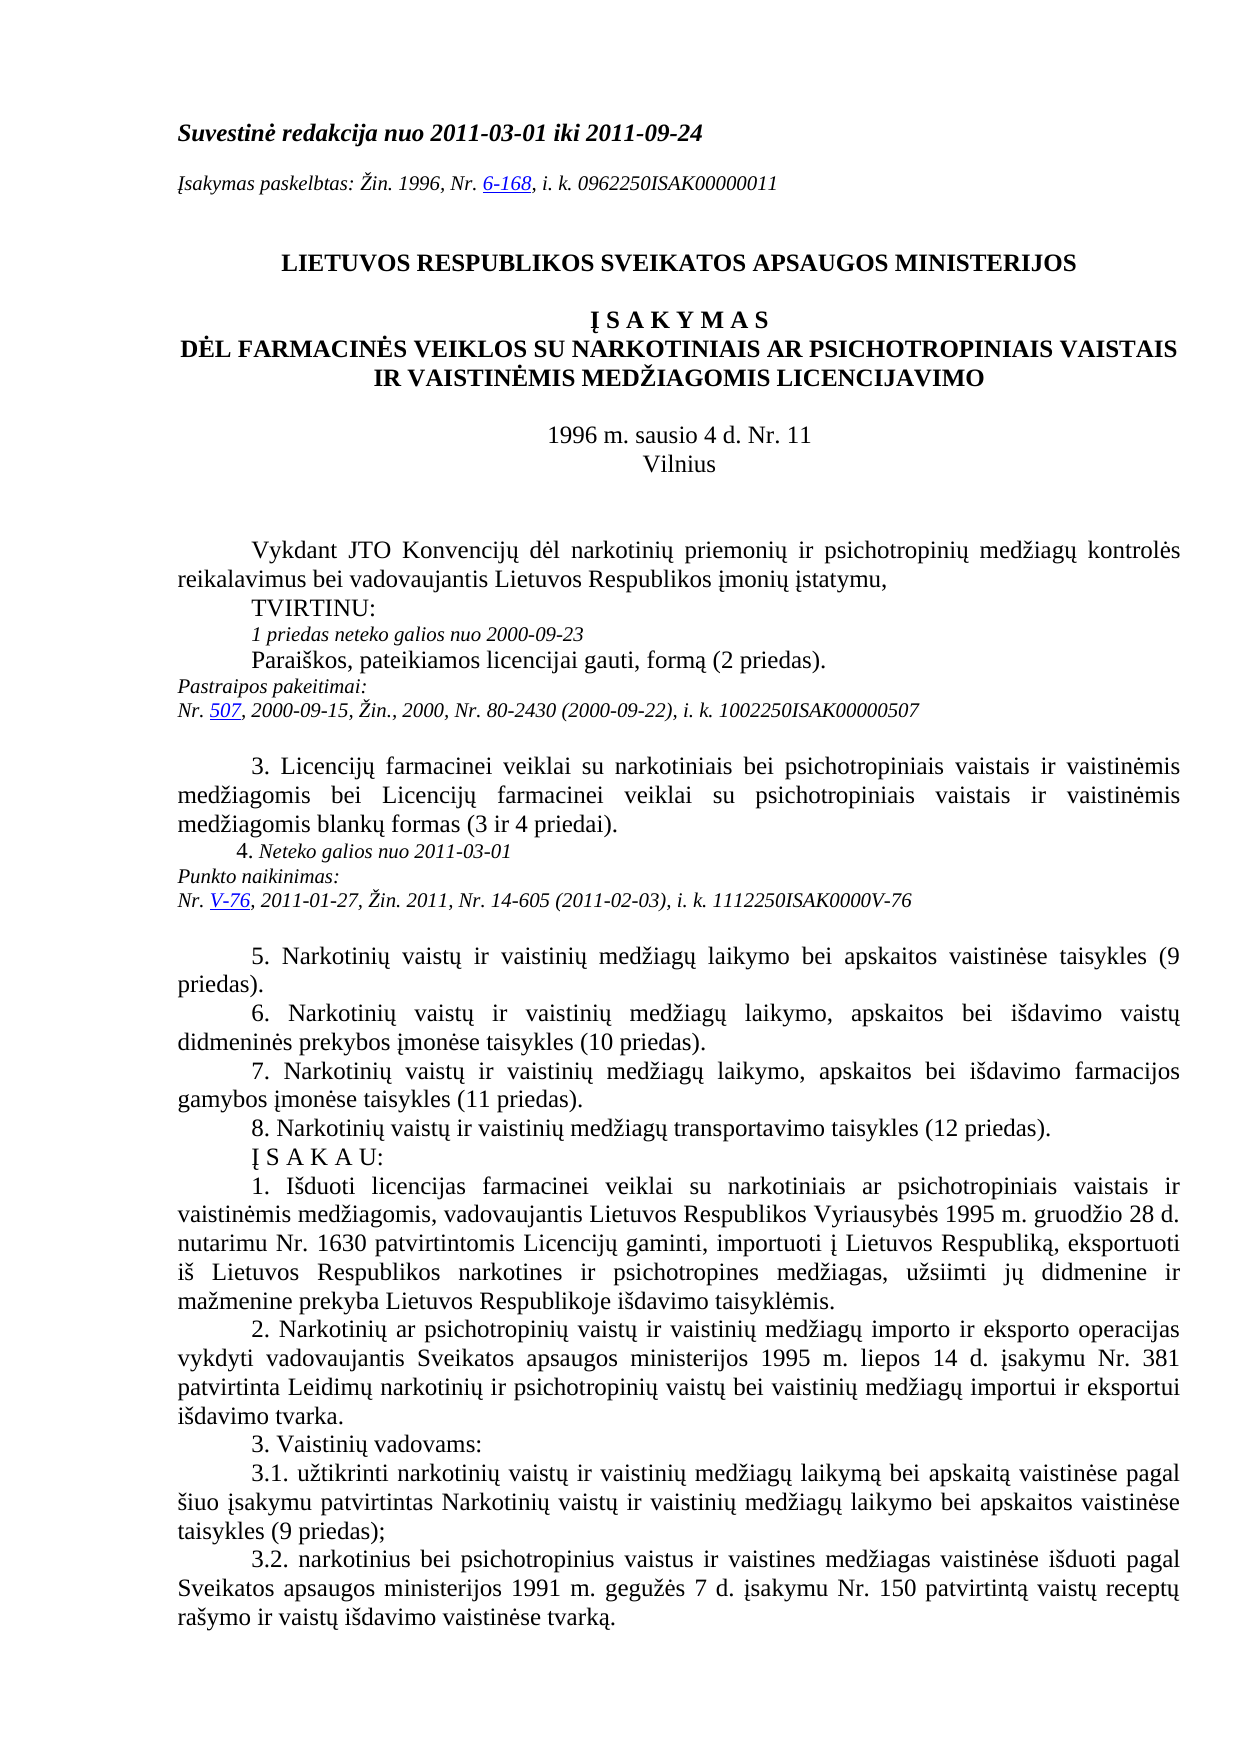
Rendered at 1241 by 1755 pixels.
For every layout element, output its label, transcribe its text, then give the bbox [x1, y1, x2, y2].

text 3. Vaistinių vadovams: [177, 1429, 1181, 1458]
text Nr. 507, 2000-09-15, Žin., 2000, Nr. 80-2430 (2000-09-22), i. k. 1002250ISAK00000507 [177, 698, 1181, 722]
text Suvestinė redakcija nuo 2011-03-01 iki 2011-09-24 [177, 118, 1181, 147]
text Į S A K Y M A S [177, 305, 1181, 334]
text LIETUVOS RESPUBLIKOS SVEIKATOS APSAUGOS MINISTERIJOS [177, 248, 1181, 277]
text DĖL FARMACINĖS VEIKLOS SU NARKOTINIAIS AR PSICHOTROPINIAIS VAISTAIS IR VAISTINĖMIS MEDŽIAGOMIS LICENCIJAVIMO [177, 334, 1181, 392]
text 1. Išduoti licencijas farmacinei veiklai su narkotiniais ar psichotropiniais vaistais ir vaistinėmis medžiagomis, vadovaujantis Lietuvos Respublikos Vyriausybės 1995 m. gruodžio 28 d. nutarimu Nr. 1630 patvirtintomis Licencijų gaminti, importuoti į Lietuvos Respubliką, eksportuoti iš Lietuvos Respublikos narkotines ir psichotropines medžiagas, užsiimti jų didmenine ir mažmenine prekyba Lietuvos Respublikoje išdavimo taisyklėmis. [177, 1171, 1181, 1314]
text 3. Licencijų farmacinei veiklai su narkotiniais bei psichotropiniais vaistais ir vaistinėmis medžiagomis bei Licencijų farmacinei veiklai su psichotropiniais vaistais ir vaistinėmis medžiagomis blankų formas (3 ir 4 priedai). [177, 751, 1181, 837]
text 6. Narkotinių vaistų ir vaistinių medžiagų laikymo, apskaitos bei išdavimo vaistų didmeninės prekybos įmonėse taisykles (10 priedas). [177, 998, 1181, 1056]
text Vilnius [177, 449, 1181, 478]
text 5. Narkotinių vaistų ir vaistinių medžiagų laikymo bei apskaitos vaistinėse taisykles (9 priedas). [177, 941, 1181, 998]
text 3.2. narkotinius bei psichotropinius vaistus ir vaistines medžiagas vaistinėse išduoti pagal Sveikatos apsaugos ministerijos 1991 m. gegužės 7 d. įsakymu Nr. 150 patvirtintą vaistų receptų rašymo ir vaistų išdavimo vaistinėse tvarką. [177, 1544, 1181, 1631]
text Į S A K A U: [177, 1142, 1181, 1171]
text Punkto naikinimas: [177, 864, 1181, 888]
text Nr. V-76, 2011-01-27, Žin. 2011, Nr. 14-605 (2011-02-03), i. k. 1112250ISAK0000V-76 [177, 888, 1181, 912]
text TVIRTINU: [177, 593, 1181, 622]
text 7. Narkotinių vaistų ir vaistinių medžiagų laikymo, apskaitos bei išdavimo farmacijos gamybos įmonėse taisykles (11 priedas). [177, 1056, 1181, 1113]
text 3.1. užtikrinti narkotinių vaistų ir vaistinių medžiagų laikymą bei apskaitą vaistinėse pagal šiuo įsakymu patvirtintas Narkotinių vaistų ir vaistinių medžiagų laikymo bei apskaitos vaistinėse taisykles (9 priedas); [177, 1458, 1181, 1544]
text Įsakymas paskelbtas: Žin. 1996, Nr. 6-168, i. k. 0962250ISAK00000011 [177, 171, 1181, 195]
text Pastraipos pakeitimai: [177, 674, 1181, 698]
text Vykdant JTO Konvencijų dėl narkotinių priemonių ir psichotropinių medžiagų kontrolės reikalavimus bei vadovaujantis Lietuvos Respublikos įmonių įstatymu, [177, 535, 1181, 593]
text 4. Neteko galios nuo 2011-03-01 [177, 837, 1181, 864]
text 1996 m. sausio 4 d. Nr. 11 [177, 420, 1181, 449]
text 2. Narkotinių ar psichotropinių vaistų ir vaistinių medžiagų importo ir eksporto operacijas vykdyti vadovaujantis Sveikatos apsaugos ministerijos 1995 m. liepos 14 d. įsakymu Nr. 381 patvirtinta Leidimų narkotinių ir psichotropinių vaistų bei vaistinių medžiagų importui ir eksportui išdavimo tvarka. [177, 1314, 1181, 1429]
text Paraiškos, pateikiamos licencijai gauti, formą (2 priedas). [177, 646, 1181, 674]
text 8. Narkotinių vaistų ir vaistinių medžiagų transportavimo taisykles (12 priedas). [177, 1113, 1181, 1142]
text 1 priedas neteko galios nuo 2000-09-23 [177, 622, 1181, 646]
